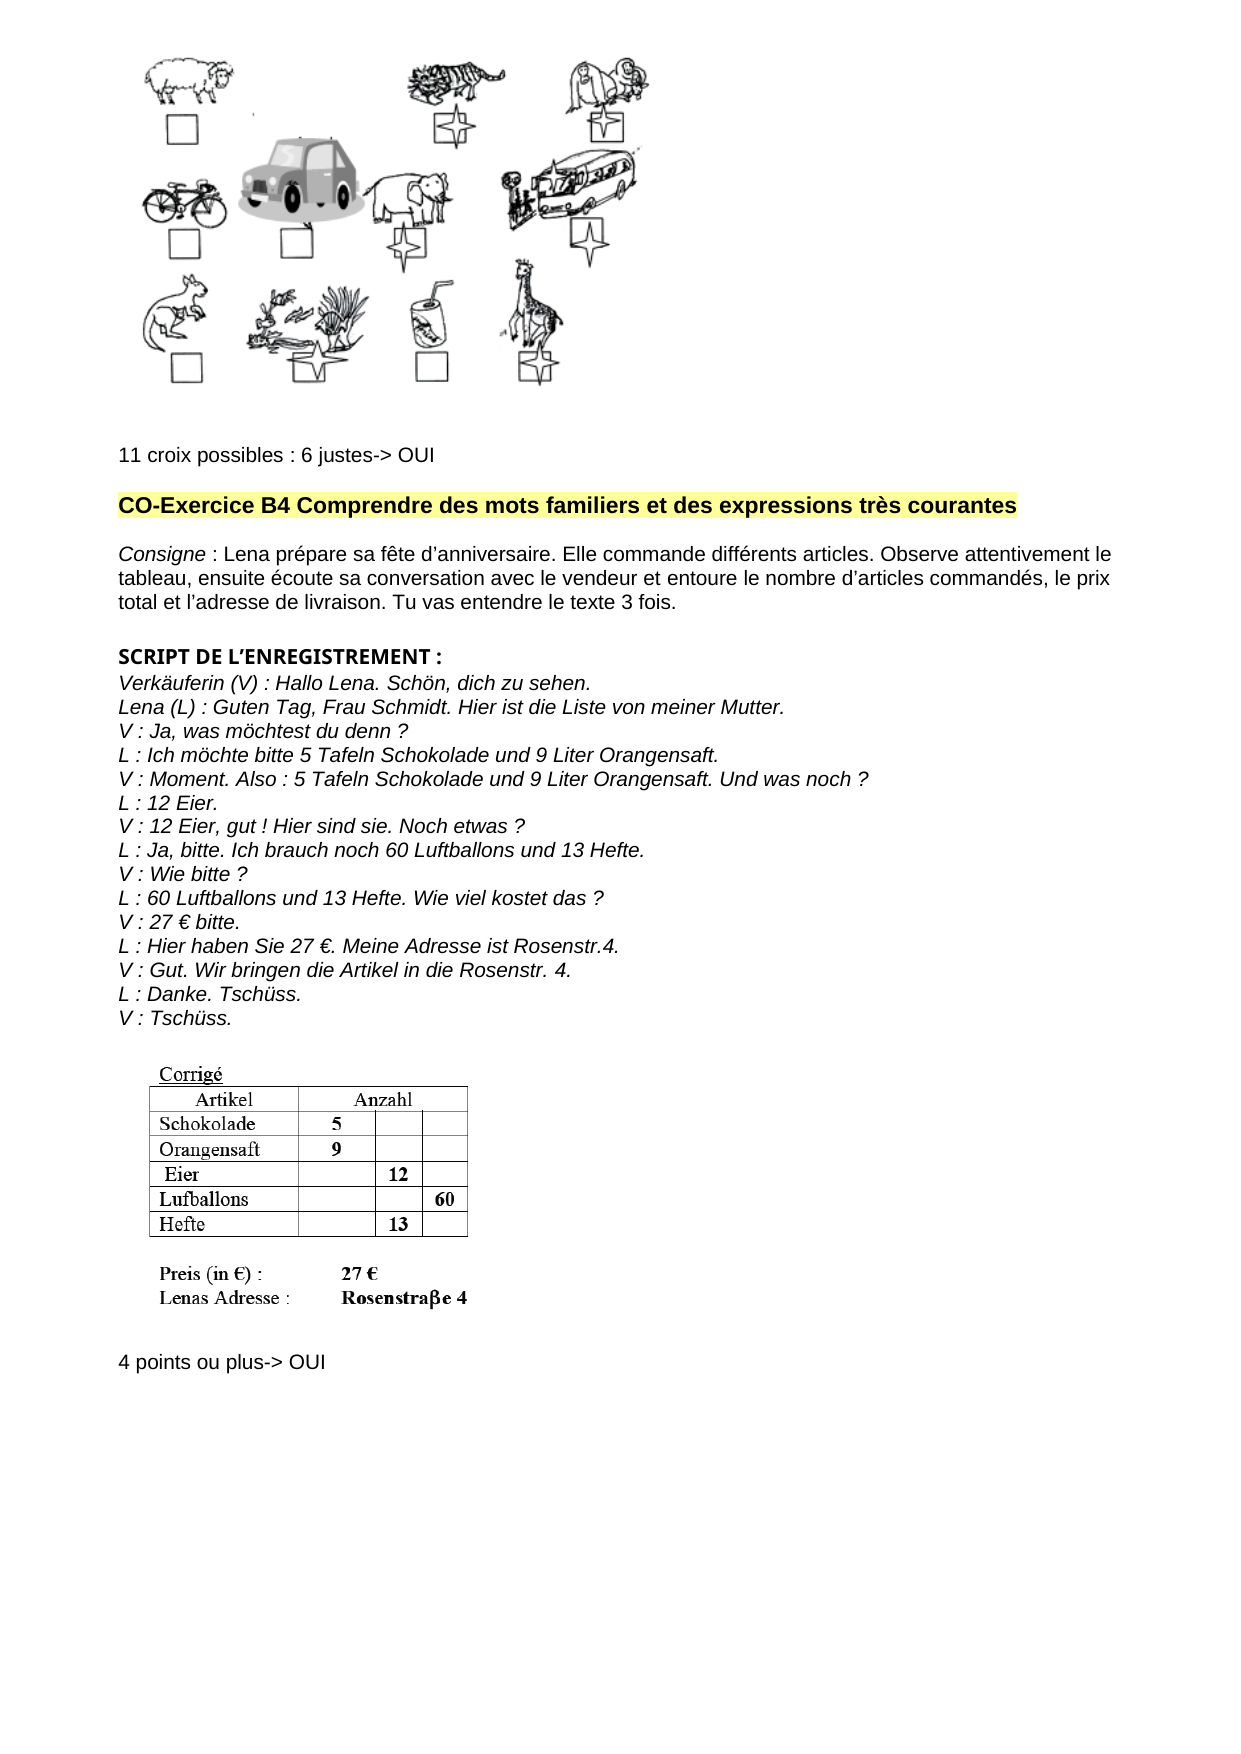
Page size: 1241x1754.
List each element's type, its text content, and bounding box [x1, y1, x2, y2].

picture [134, 46, 665, 410]
text L : 60 Luftballons und 13 Hefte. Wie viel kostet das ? [118, 886, 1152, 910]
text L : Danke. Tschüss. [118, 982, 1152, 1006]
text L : Hier haben Sie 27 €. Meine Adresse ist Rosenstr.4. [118, 934, 1152, 958]
text Verkäuferin (V) : Hallo Lena. Schön, dich zu sehen. [118, 671, 1152, 694]
text V : Moment. Also : 5 Tafeln Schokolade und 9 Liter Orangensaft. Und was noch ? [118, 766, 1152, 790]
text V : Gut. Wir bringen die Artikel in die Rosenstr. 4. [118, 958, 1152, 982]
text V : Tschüss. [118, 1006, 1152, 1030]
text SCRIPT DE L’ENREGISTREMENT : [118, 642, 1152, 671]
text L : Ich möchte bitte 5 Tafeln Schokolade und 9 Liter Orangensaft. [118, 742, 1152, 766]
text Consigne : Lena prépare sa fête d’anniversaire. Elle commande différents articles. Observe attentivement le tableau, ensuite écoute sa conversation avec le vendeur et entoure le nombre d’articles commandés, le prix total et l’adresse de livraison. Tu vas entendre le texte 3 fois. [118, 542, 1152, 614]
text L : 12 Eier. [118, 790, 1152, 814]
text V : Ja, was möchtest du denn ? [118, 718, 1152, 742]
text 4 points ou plus-> OUI [118, 1350, 1152, 1374]
text Lena (L) : Guten Tag, Frau Schmidt. Hier ist die Liste von meiner Mutter. [118, 694, 1152, 718]
text V : Wie bitte ? [118, 862, 1152, 886]
text CO-Exercice B4 Comprendre des mots familiers et des expressions très courantes [118, 492, 1152, 518]
text 11 croix possibles : 6 justes-> OUI [118, 443, 1152, 467]
text V : 12 Eier, gut ! Hier sind sie. Noch etwas ? [118, 814, 1152, 838]
text V : 27 € bitte. [118, 910, 1152, 934]
picture [134, 1063, 478, 1316]
text L : Ja, bitte. Ich brauch noch 60 Luftballons und 13 Hefte. [118, 838, 1152, 862]
